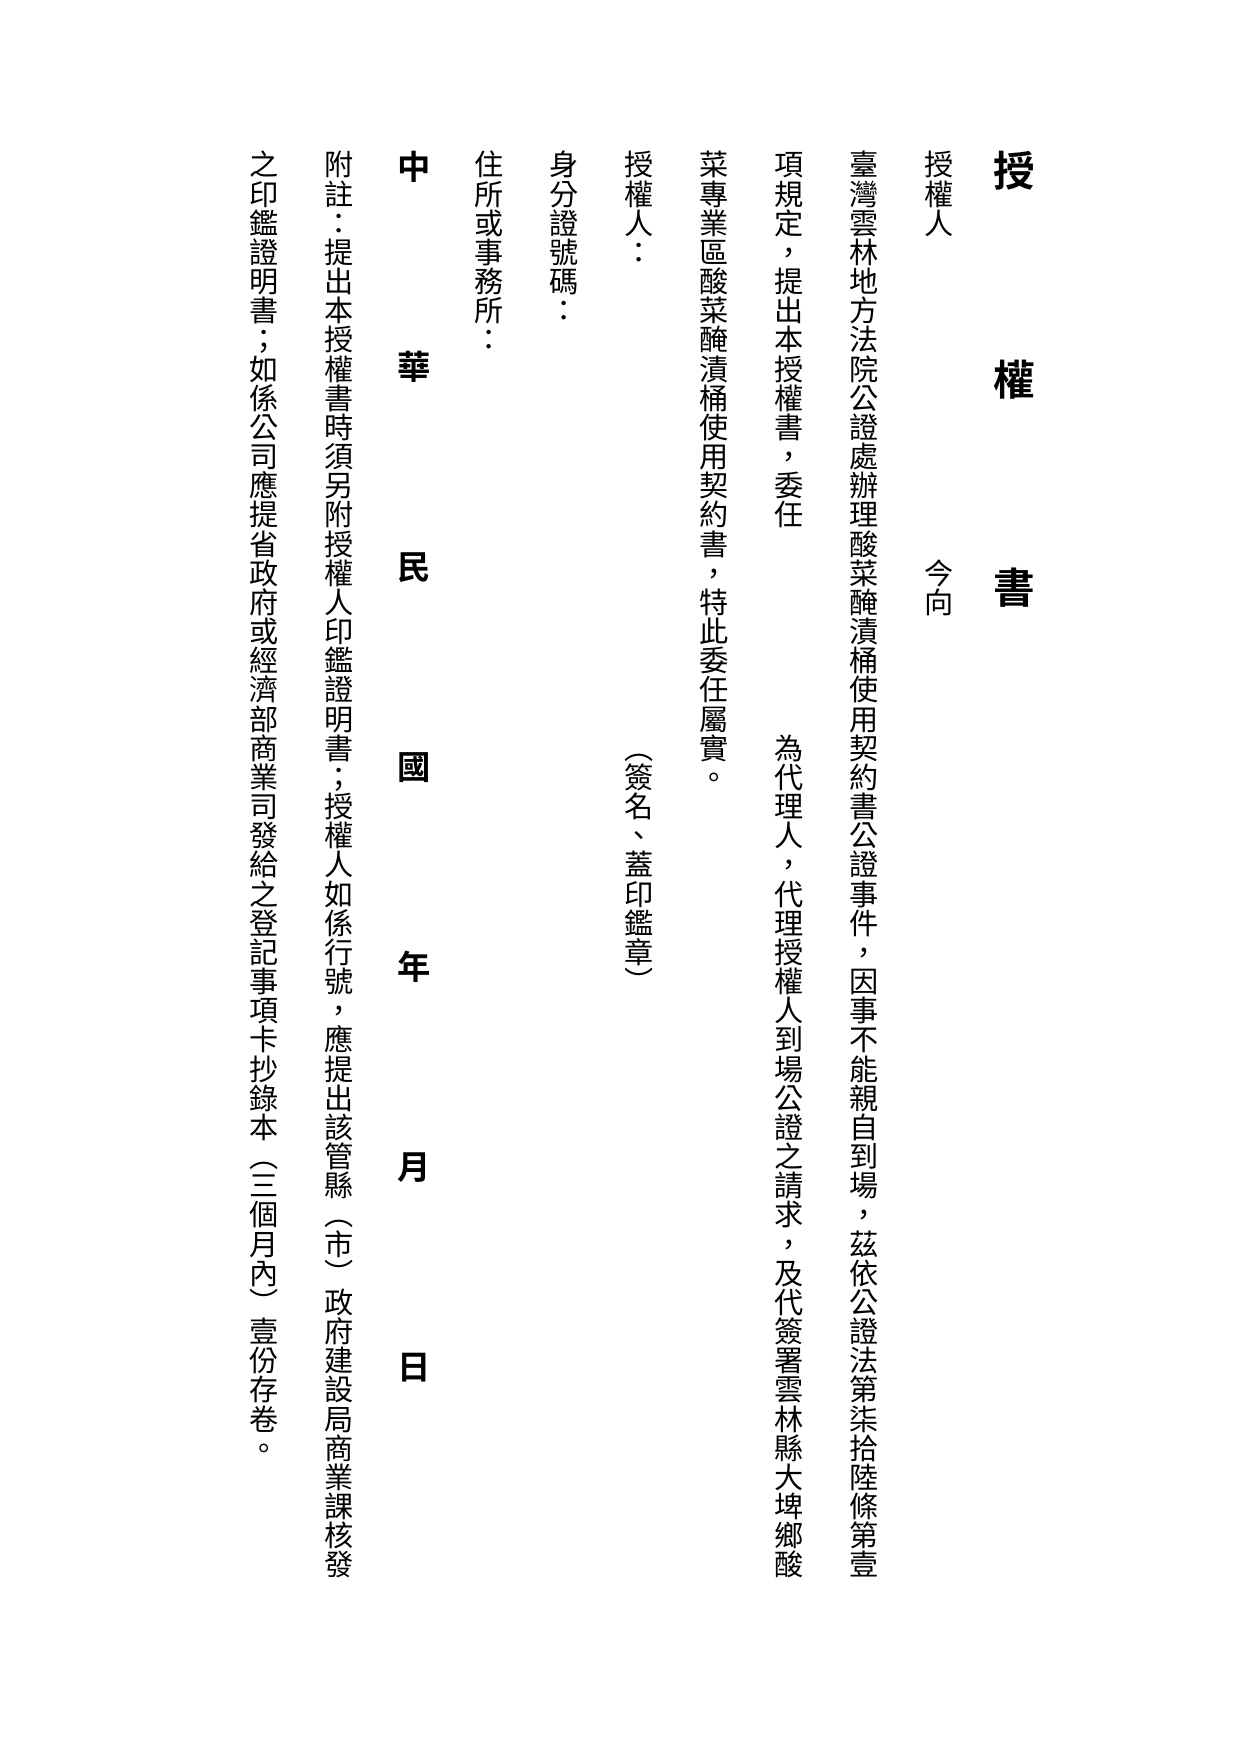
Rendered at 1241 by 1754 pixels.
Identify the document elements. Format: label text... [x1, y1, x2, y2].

text 授 權 書 [976, 150, 1051, 1604]
text 授權人： （簽名、蓋印鑑章） [601, 150, 676, 1604]
text 附註：提出本授權書時須另附授權人印鑑證明書；授權人如係行號，應提出該管縣（市）政府建設局商業課核發之印鑑證明書；如係公司應提省政府或經濟部商業司發給之登記事項卡抄錄本（三個月內）壹份存卷。 [226, 150, 376, 1604]
text 中 華 民 國 年 月 日 [376, 150, 451, 1604]
text 授權人 今向 [901, 150, 976, 1604]
text 身分證號碼： [526, 150, 601, 1604]
text 臺灣雲林地方法院公證處辦理酸菜醃漬桶使用契約書公證事件，因事不能親自到場，茲依公證法第柒拾陸條第壹項規定，提出本授權書，委任 為代理人，代理授權人到場公證之請求，及代簽署雲林縣大埤鄉酸菜專業區酸菜醃漬桶使用契約書，特此委任屬實。 [676, 150, 901, 1604]
text 住所或事務所： [451, 150, 526, 1604]
